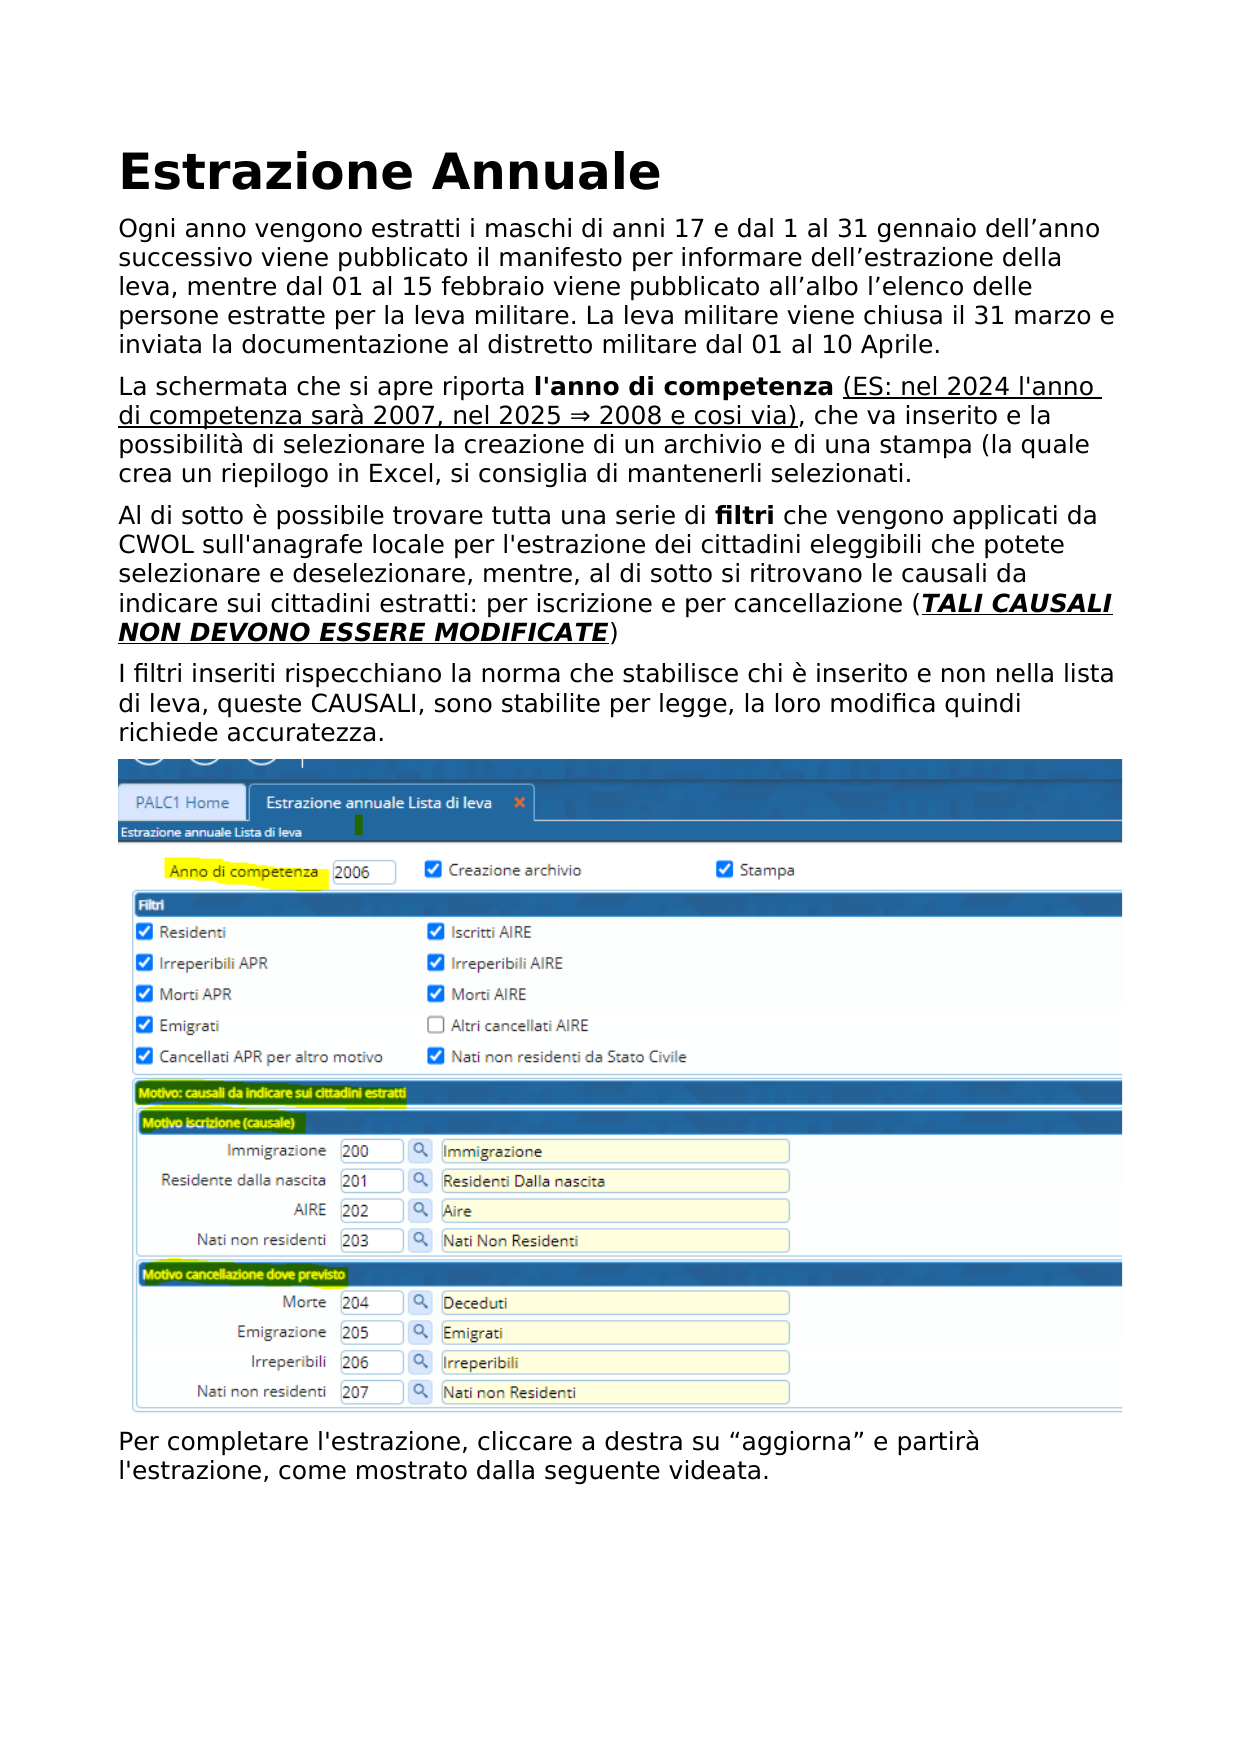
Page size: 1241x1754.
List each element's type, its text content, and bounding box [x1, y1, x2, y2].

text Ogni anno vengono estratti i maschi di anni 17 e dal 1 al 31 gennaio dell’anno successivo viene pubblicato il manifesto per informare dell’estrazione della leva, mentre dal 01 al 15 febbraio viene pubblicato all’albo l’elenco delle persone estratte per la leva militare. La leva militare viene chiusa il 31 marzo e inviata la documentazione al distretto militare dal 01 al 10 Aprile. [118, 214, 1122, 360]
subtitle Estrazione Annuale [118, 143, 1122, 201]
text I filtri inseriti rispecchiano la norma che stabilisce chi è inserito e non nella lista di leva, queste CAUSALI, sono stabilite per legge, la loro modifica quindi richiede accuratezza. [118, 660, 1122, 747]
picture [118, 759, 1123, 1415]
text Per completare l'estrazione, cliccare a destra su “aggiorna” e partirà l'estrazione, come mostrato dalla seguente videata. [118, 1427, 1122, 1485]
text Al di sotto è possibile trovare tutta una serie di filtri che vengono applicati da CWOL sull'anagrafe locale per l'estrazione dei cittadini eleggibili che potete selezionare e deselezionare, mentre, al di sotto si ritrovano le causali da indicare sui cittadini estratti: per iscrizione e per cancellazione (TALI CAUSALI NON DEVONO ESSERE MODIFICATE) [118, 501, 1122, 647]
text La schermata che si apre riporta l'anno di competenza (ES: nel 2024 l'anno di competenza sarà 2007, nel 2025 ⇒ 2008 e cosi via), che va inserito e la possibilità di selezionare la creazione di un archivio e di una stampa (la quale crea un riepilogo in Excel, si consiglia di mantenerli selezionati. [118, 372, 1122, 489]
